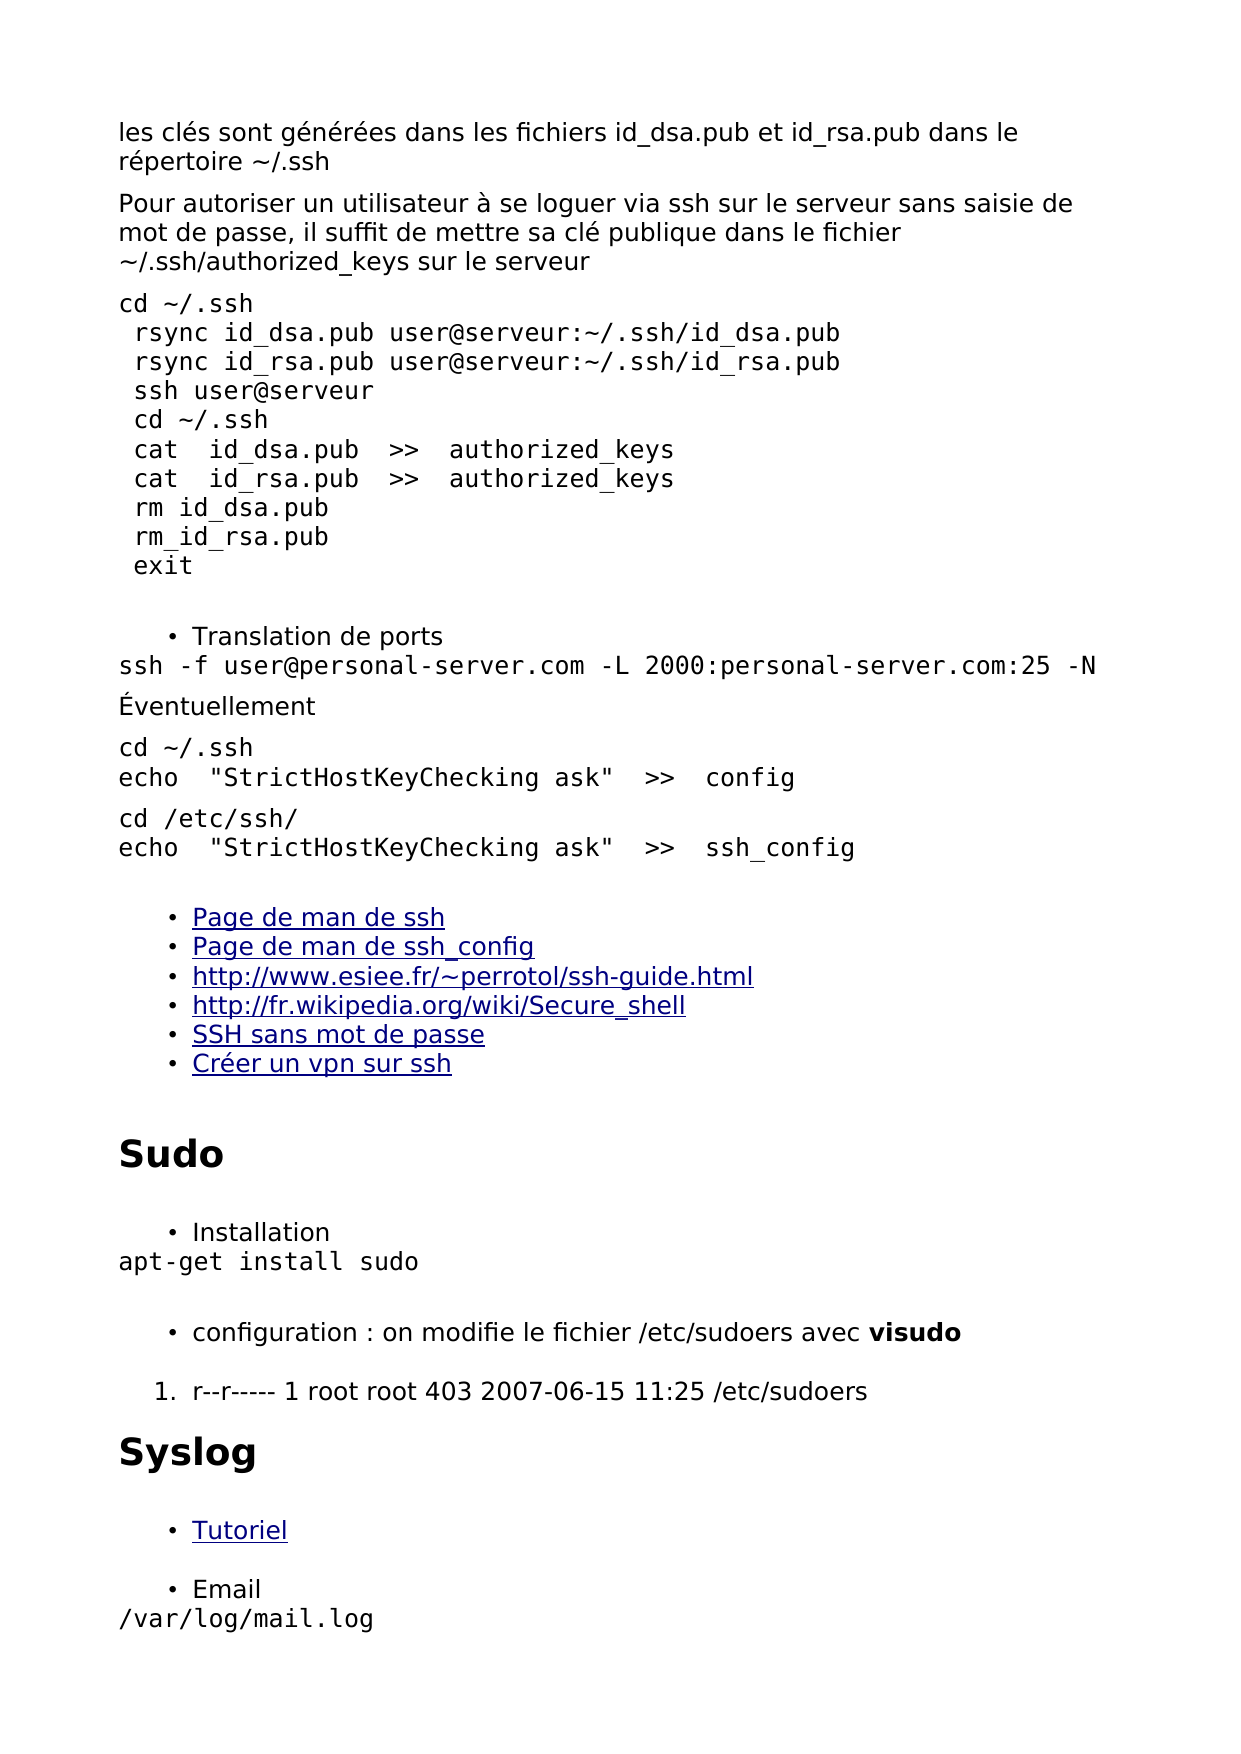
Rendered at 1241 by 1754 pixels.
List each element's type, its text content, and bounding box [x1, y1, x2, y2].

list Créer un vpn sur ssh [177, 1049, 1122, 1078]
list http://www.esiee.fr/~perrotol/ssh-guide.html [177, 962, 1122, 991]
text Pour autoriser un utilisateur à se loguer via ssh sur le serveur sans saisie de mot de passe, il suffit de mettre sa clé publique dans le fichier ~/.ssh/authorized_keys sur le serveur [118, 189, 1122, 276]
list Tutoriel [177, 1516, 1122, 1546]
list SSH sans mot de passe [177, 1020, 1122, 1049]
list Email [177, 1575, 1122, 1604]
subtitle Syslog [118, 1431, 1122, 1474]
list configuration : on modifie le fichier /etc/sudoers avec visudo [177, 1318, 1122, 1347]
text cd ~/.ssh rsync id_dsa.pub user@serveur:~/.ssh/id_dsa.pub rsync id_rsa.pub user@serveur:~/.ssh/id_rsa.pub ssh user@serveur cd ~/.ssh cat id_dsa.pub >> authorized_keys cat id_rsa.pub >> authorized_keys rm id_dsa.pub rm_id_rsa.pub exit [118, 289, 1122, 581]
text cd ~/.ssh echo "StrictHostKeyChecking ask" >> config [118, 734, 1122, 792]
list Installation [177, 1218, 1122, 1248]
text /var/log/mail.log [118, 1604, 1122, 1633]
list r--r----- 1 root root 403 2007-06-15 11:25 /etc/sudoers [177, 1377, 1122, 1406]
list Page de man de ssh_config [177, 932, 1122, 962]
subtitle Sudo [118, 1133, 1122, 1176]
list http://fr.wikipedia.org/wiki/Secure_shell [177, 991, 1122, 1020]
text cd /etc/ssh/ echo "StrictHostKeyChecking ask" >> ssh_config [118, 804, 1122, 862]
list Page de man de ssh [177, 903, 1122, 932]
list Translation de ports [177, 622, 1122, 651]
text ssh -f user@personal-server.com -L 2000:personal-server.com:25 -N [118, 651, 1122, 680]
text apt-get install sudo [118, 1248, 1122, 1277]
text les clés sont générées dans les fichiers id_dsa.pub et id_rsa.pub dans le répertoire ~/.ssh [118, 118, 1122, 176]
text Éventuellement [118, 692, 1122, 721]
